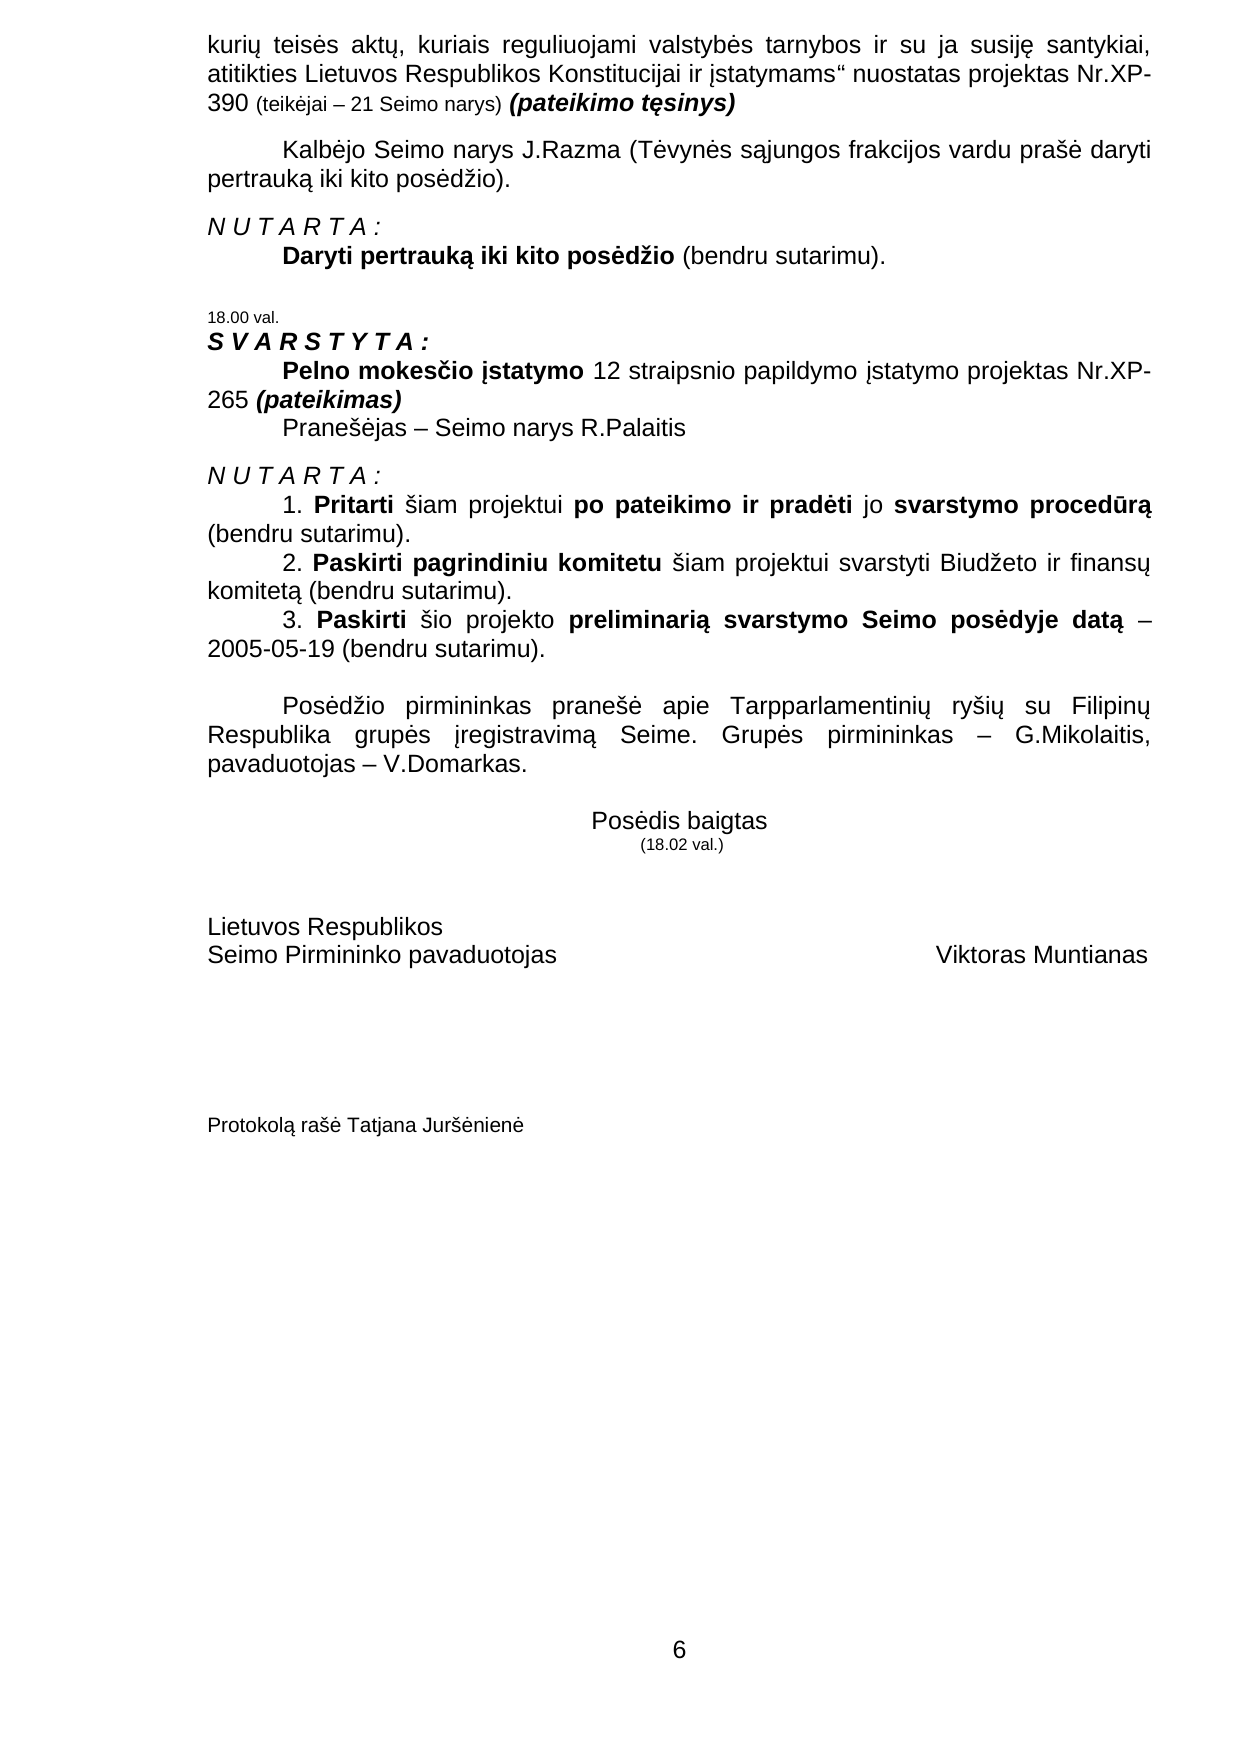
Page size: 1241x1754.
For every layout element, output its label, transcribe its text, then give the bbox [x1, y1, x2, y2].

text Posėdžio pirmininkas pranešė apie Tarpparlamentinių ryšių su Filipinų Respublika grupės įregistravimą Seime. Grupės pirmininkas – G.Mikolaitis, pavaduotojas – V.Domarkas. [207, 691, 1152, 778]
text N U T A R T A : [207, 212, 1152, 241]
text Daryti pertrauką iki kito posėdžio (bendru sutarimu). [207, 241, 1152, 269]
text Pelno mokesčio įstatymo 12 straipsnio papildymo įstatymo projektas Nr.XP-265 (pateikimas) [207, 356, 1152, 413]
text S V A R S T Y T A : [207, 327, 1152, 356]
text Kalbėjo Seimo narys J.Razma (Tėvynės sąjungos frakcijos vardu prašė daryti pertrauką iki kito posėdžio). [207, 135, 1152, 193]
text 3. Paskirti šio projekto preliminarią svarstymo Seimo posėdyje datą – 2005-05-19 (bendru sutarimu). [207, 605, 1152, 663]
text Pranešėjas – Seimo narys R.Palaitis [207, 413, 1152, 442]
text Protokolą rašė Tatjana Juršėnienė [207, 1113, 1152, 1137]
text kurių teisės aktų, kuriais reguliuojami valstybės tarnybos ir su ja susiję santykiai, atitikties Lietuvos Respublikos Konstitucijai ir įstatymams“ nuostatas projektas Nr.XP-390 (teikėjai – 21 Seimo narys) (pateikimo tęsinys) [207, 30, 1152, 116]
text Lietuvos Respublikos [207, 912, 1152, 941]
text N U T A R T A : [207, 461, 1152, 490]
text 18.00 val. [207, 308, 1152, 327]
text 2. Paskirti pagrindiniu komitetu šiam projektui svarstyti Biudžeto ir finansų komitetą (bendru sutarimu). [207, 548, 1152, 605]
text Seimo Pirmininko pavaduotojas Viktoras Muntianas [207, 941, 1152, 969]
text (18.02 val.) [207, 835, 1152, 854]
text 1. Pritarti šiam projektui po pateikimo ir pradėti jo svarstymo procedūrą (bendru sutarimu). [207, 490, 1152, 548]
text Posėdis baigtas [207, 806, 1152, 835]
